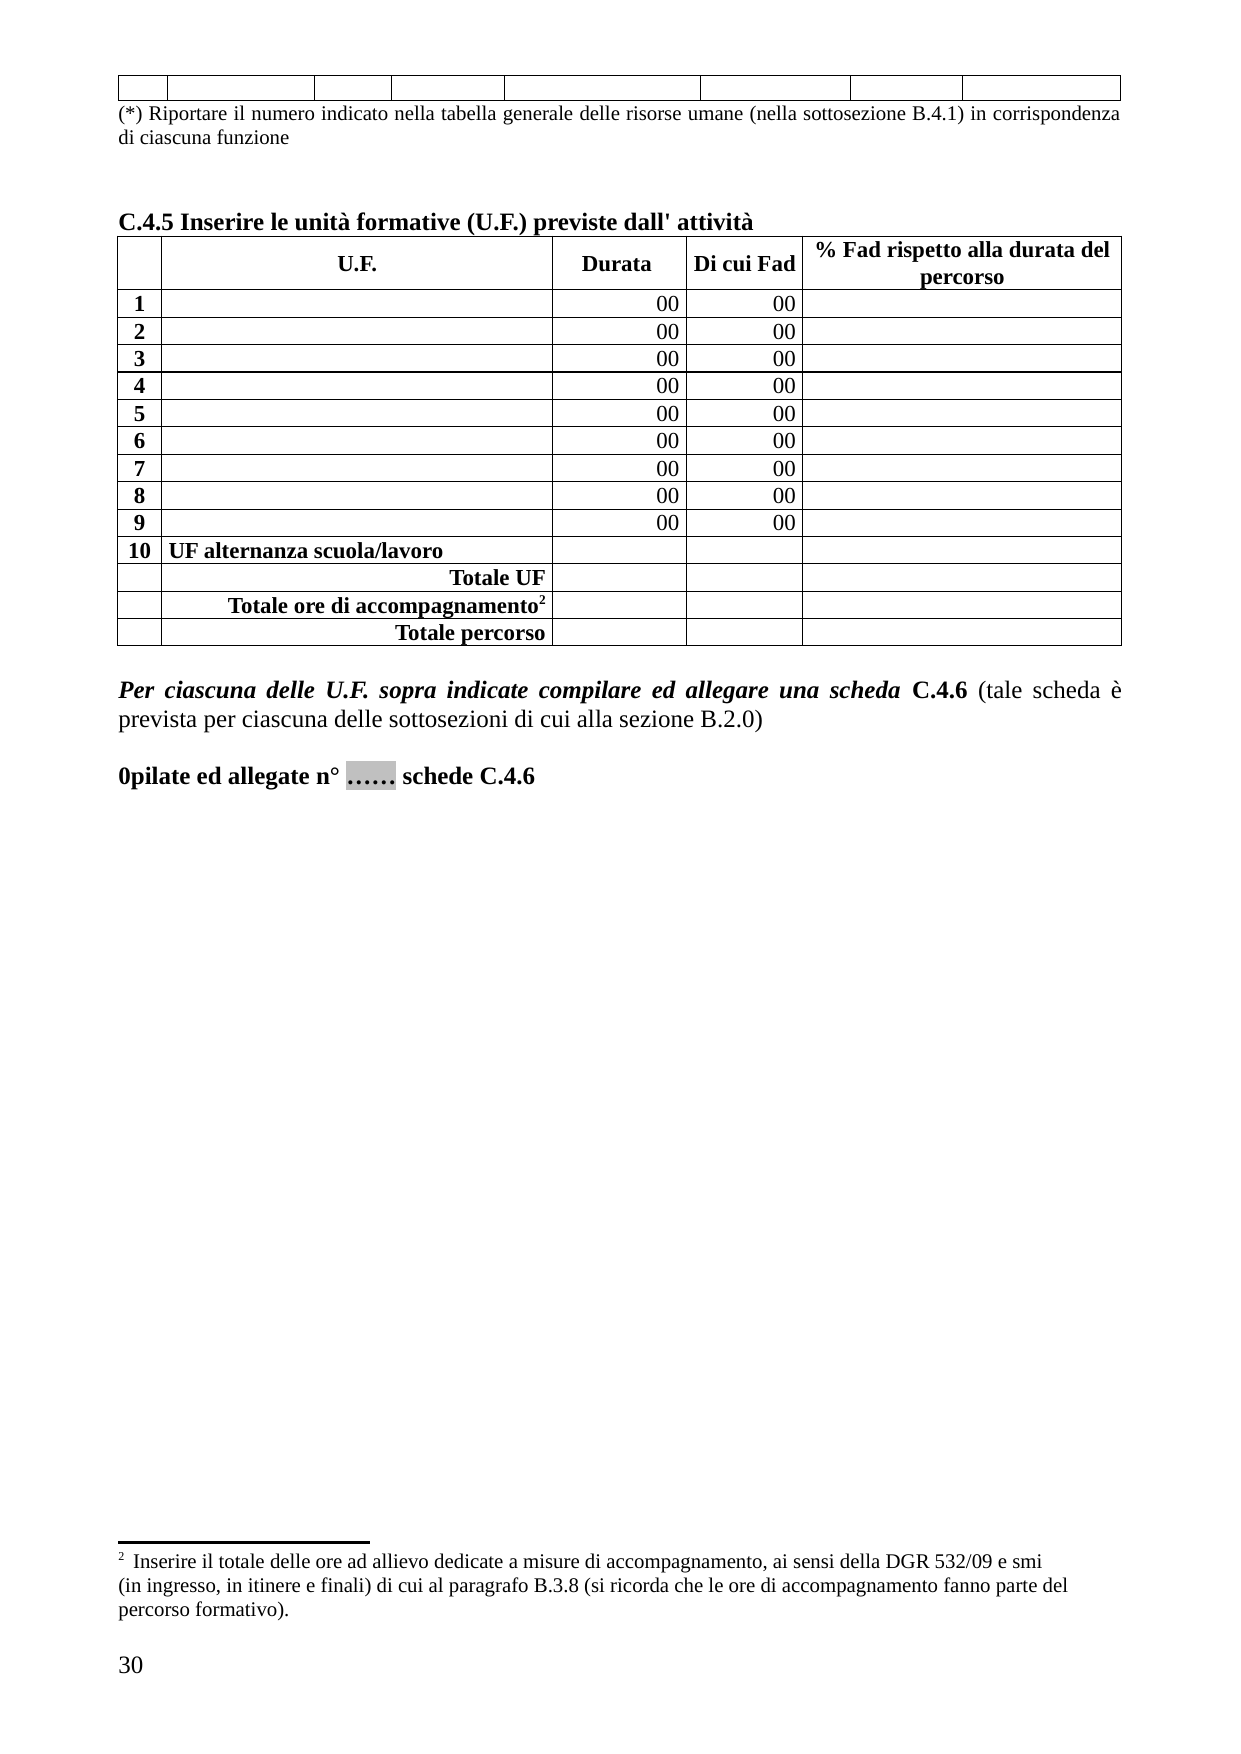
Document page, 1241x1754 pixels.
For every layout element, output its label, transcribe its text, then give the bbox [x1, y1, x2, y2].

table_cell 00 [553, 510, 686, 536]
table_cell [803, 318, 1121, 344]
table_cell 00 [687, 373, 802, 399]
table_cell [162, 455, 552, 481]
table_header [118, 237, 161, 289]
table_cell [851, 76, 962, 100]
table_cell 9 [118, 510, 161, 536]
table_cell Totale UF [162, 564, 552, 591]
table_cell Totale percorso [162, 619, 552, 645]
table_header % Fad rispetto alla durata del percorso [803, 237, 1121, 289]
list (*) Riportare il numero indicato nella tabella generale delle risorse umane (nella sottosezione B.4.1) in corrispondenza di ciascuna funzione [118, 101, 1122, 149]
table_cell [803, 537, 1121, 563]
table_cell [963, 76, 1120, 100]
table_cell 00 [687, 510, 802, 536]
table_cell [701, 76, 850, 100]
table_header Durata [553, 237, 686, 289]
table_cell [553, 592, 686, 618]
table_cell [162, 510, 552, 536]
table_cell [162, 373, 552, 399]
table_cell [803, 373, 1121, 399]
table_cell [687, 564, 802, 591]
table_cell 00 [553, 318, 686, 344]
table_cell 2 [118, 318, 161, 344]
table_cell 00 [687, 400, 802, 426]
table_cell 00 [553, 373, 686, 399]
table_cell 00 [553, 482, 686, 508]
table_cell [687, 619, 802, 645]
table_cell [118, 619, 161, 645]
table_cell 00 [687, 427, 802, 454]
table_cell [553, 537, 686, 563]
table_cell [118, 592, 161, 618]
table_cell [803, 427, 1121, 454]
table_cell [162, 400, 552, 426]
table_cell [162, 318, 552, 344]
table_cell 00 [553, 400, 686, 426]
table_cell 5 [118, 400, 161, 426]
table_cell 7 [118, 455, 161, 481]
table_cell UF alternanza scuola/lavoro [162, 537, 552, 563]
table_cell 00 [553, 427, 686, 454]
table_cell 00 [553, 455, 686, 481]
table_cell [803, 564, 1121, 591]
table_cell [803, 345, 1121, 371]
table_cell [803, 482, 1121, 508]
table_cell 00 [687, 455, 802, 481]
table_cell 00 [687, 482, 802, 508]
text Per ciascuna delle U.F. sopra indicate compilare ed allegare una scheda C.4.6 (tale scheda è prevista per ciascuna delle sottosezioni di cui alla sezione B.2.0) [118, 675, 1122, 733]
table_cell [505, 76, 700, 100]
table_cell [315, 76, 391, 100]
table_cell 00 [553, 290, 686, 317]
table_cell [118, 564, 161, 591]
table_cell 1 [118, 290, 161, 317]
table_cell [553, 564, 686, 591]
table_cell [803, 510, 1121, 536]
table_cell 00 [687, 290, 802, 317]
table_cell Totale ore di accompagnamento [162, 592, 552, 618]
table_cell [162, 427, 552, 454]
table_cell [162, 290, 552, 317]
table_header U.F. [162, 237, 552, 289]
table_cell 6 [118, 427, 161, 454]
table_header Di cui Fad [687, 237, 802, 289]
table_cell [162, 482, 552, 508]
table_cell 00 [687, 345, 802, 371]
table_cell 8 [118, 482, 161, 508]
table_cell [803, 400, 1121, 426]
table_cell [803, 619, 1121, 645]
table_cell [803, 290, 1121, 317]
table_cell [803, 455, 1121, 481]
table_cell [392, 76, 504, 100]
table_cell [687, 592, 802, 618]
table_cell [687, 537, 802, 563]
subtitle C.4.5 Inserire le unità formative (U.F.) previste dall' attività [118, 207, 1122, 236]
table_cell [553, 619, 686, 645]
table_cell 10 [118, 537, 161, 563]
table_cell [119, 76, 167, 100]
table_cell [168, 76, 314, 100]
table_cell [803, 592, 1121, 618]
table_cell 00 [687, 318, 802, 344]
table_cell [162, 345, 552, 371]
table_cell 00 [553, 345, 686, 371]
table_cell 4 [118, 373, 161, 399]
text 0pilate ed allegate n° …… schede C.4.6 [118, 761, 1122, 790]
table_cell 3 [118, 345, 161, 371]
